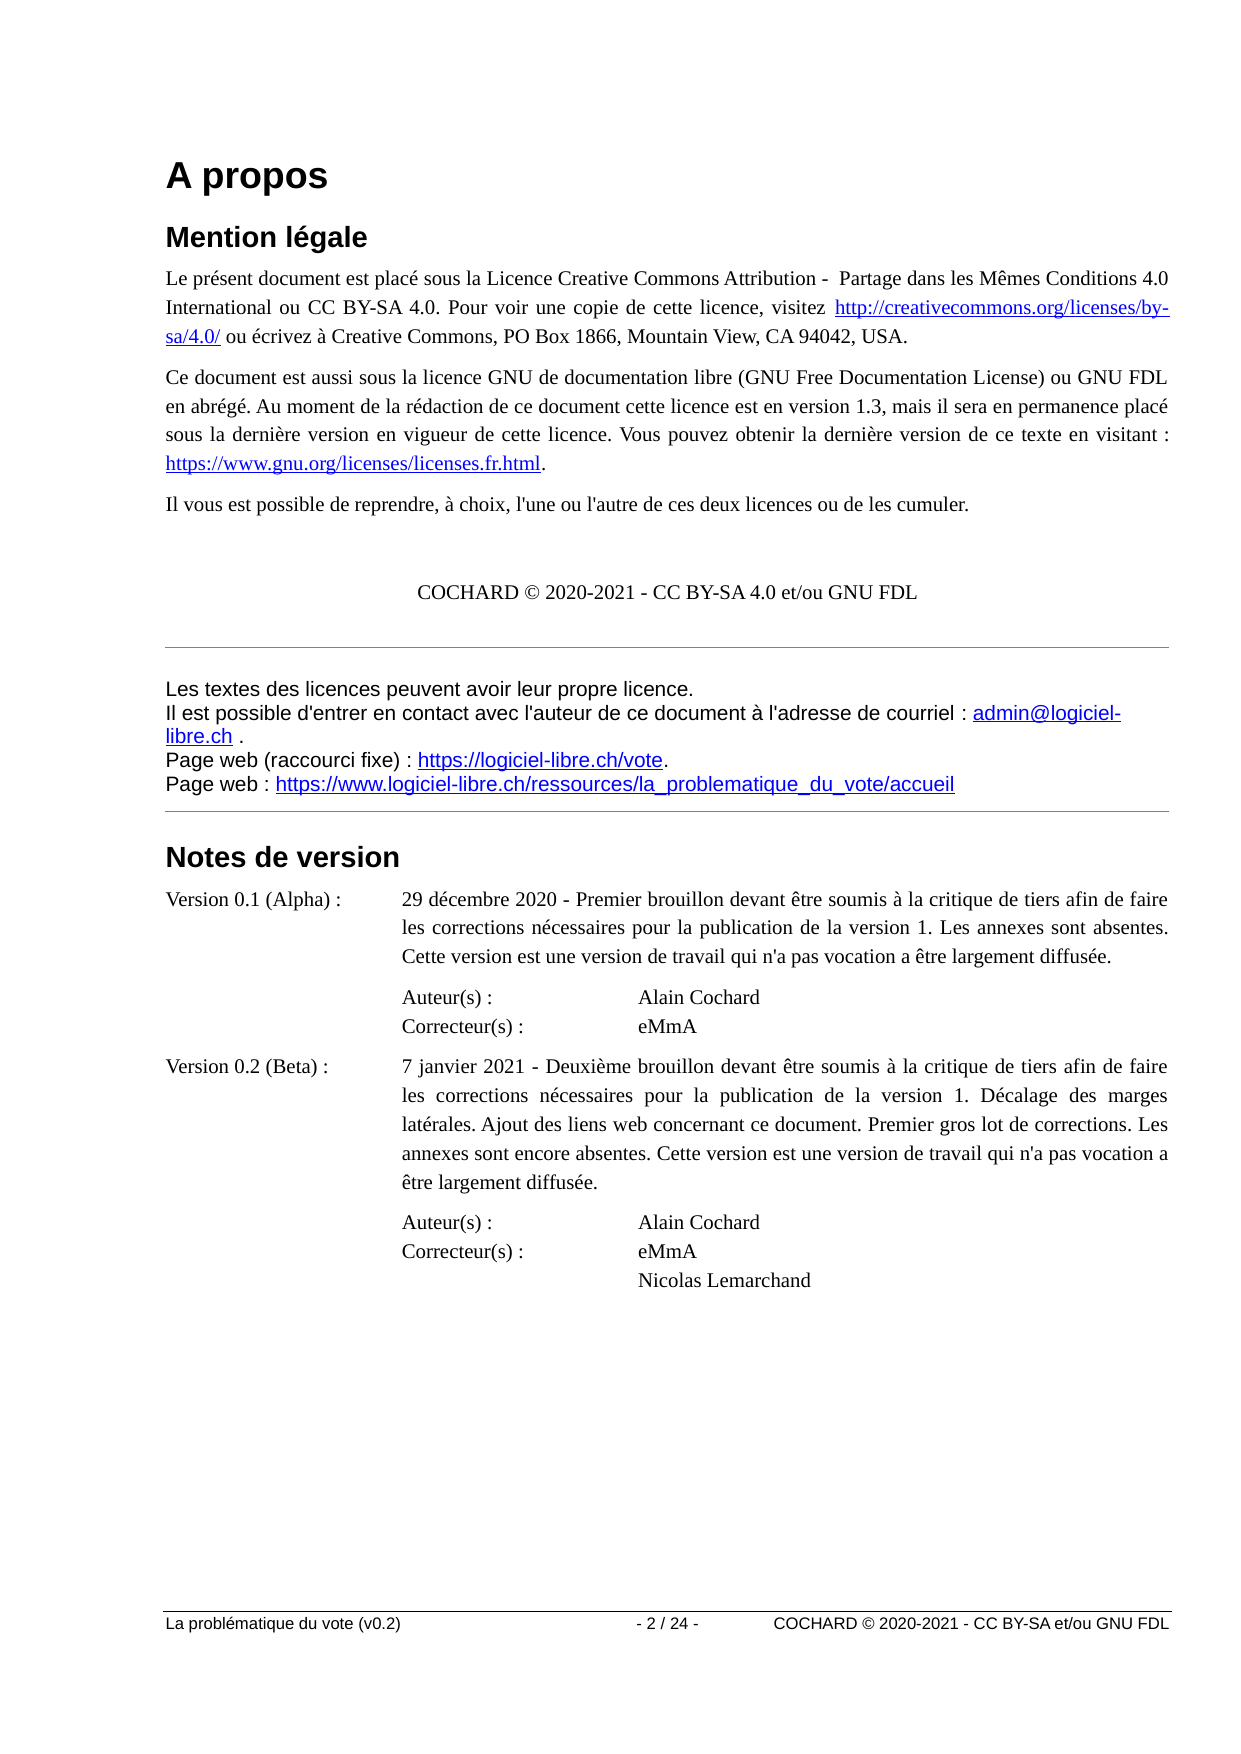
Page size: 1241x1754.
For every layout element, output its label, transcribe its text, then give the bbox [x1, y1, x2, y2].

text Page web (raccourci fixe) : https://logiciel-libre.ch/vote. [165, 748, 1169, 772]
text Ce document est aussi sous la licence GNU de documentation libre (GNU Free Documentation License) ou GNU FDL en abrégé. Au moment de la rédaction de ce document cette licence est en version 1.3, mais il sera en permanence placé sous la dernière version en vigueur de cette licence. Vous pouvez obtenir la dernière version de ce texte en visitant : https://www.gnu.org/licenses/licenses.fr.html. [165, 365, 1169, 475]
text COCHARD © 2020-2021 - CC BY-SA 4.0 et/ou GNU FDL [165, 580, 1169, 604]
text Auteur(s) : Alain Cochard Correcteur(s) : eMmA [165, 985, 1169, 1038]
subtitle A propos [165, 153, 1169, 197]
text Version 0.2 (Beta) : 7 janvier 2021 - Deuxième brouillon devant être soumis à la critique de tiers afin de faire les corrections nécessaires pour la publication de la version 1. Décalage des marges latérales. Ajout des liens web concernant ce document. Premier gros lot de corrections. Les annexes sont encore absentes. Cette version est une version de travail qui n'a pas vocation a être largement diffusée. [165, 1054, 1169, 1194]
text Il vous est possible de reprendre, à choix, l'une ou l'autre de ces deux licences ou de les cumuler. [165, 492, 1169, 516]
text Le présent document est placé sous la Licence Creative Commons Attribution - Partage dans les Mêmes Conditions 4.0 International ou CC BY-SA 4.0. Pour voir une copie de cette licence, visitez http://creativecommons.org/licenses/by-sa/4.0/ ou écrivez à Creative Commons, PO Box 1866, Mountain View, CA 94042, USA. [165, 266, 1169, 348]
text Page web : https://www.logiciel-libre.ch/ressources/la_problematique_du_vote/accueil [165, 772, 1169, 796]
text Auteur(s) : Alain Cochard Correcteur(s) : eMmA Nicolas Lemarchand [165, 1210, 1169, 1292]
subtitle Notes de version [165, 840, 1169, 874]
subtitle Mention légale [165, 220, 1169, 254]
text Version 0.1 (Alpha) : 29 décembre 2020 - Premier brouillon devant être soumis à la critique de tiers afin de faire les corrections nécessaires pour la publication de la version 1. Les annexes sont absentes. Cette version est une version de travail qui n'a pas vocation a être largement diffusée. [165, 886, 1169, 968]
text Les textes des licences peuvent avoir leur propre licence. [165, 676, 1169, 700]
text Il est possible d'entrer en contact avec l'auteur de ce document à l'adresse de courriel : admin@logiciel-libre.ch . [165, 700, 1169, 748]
